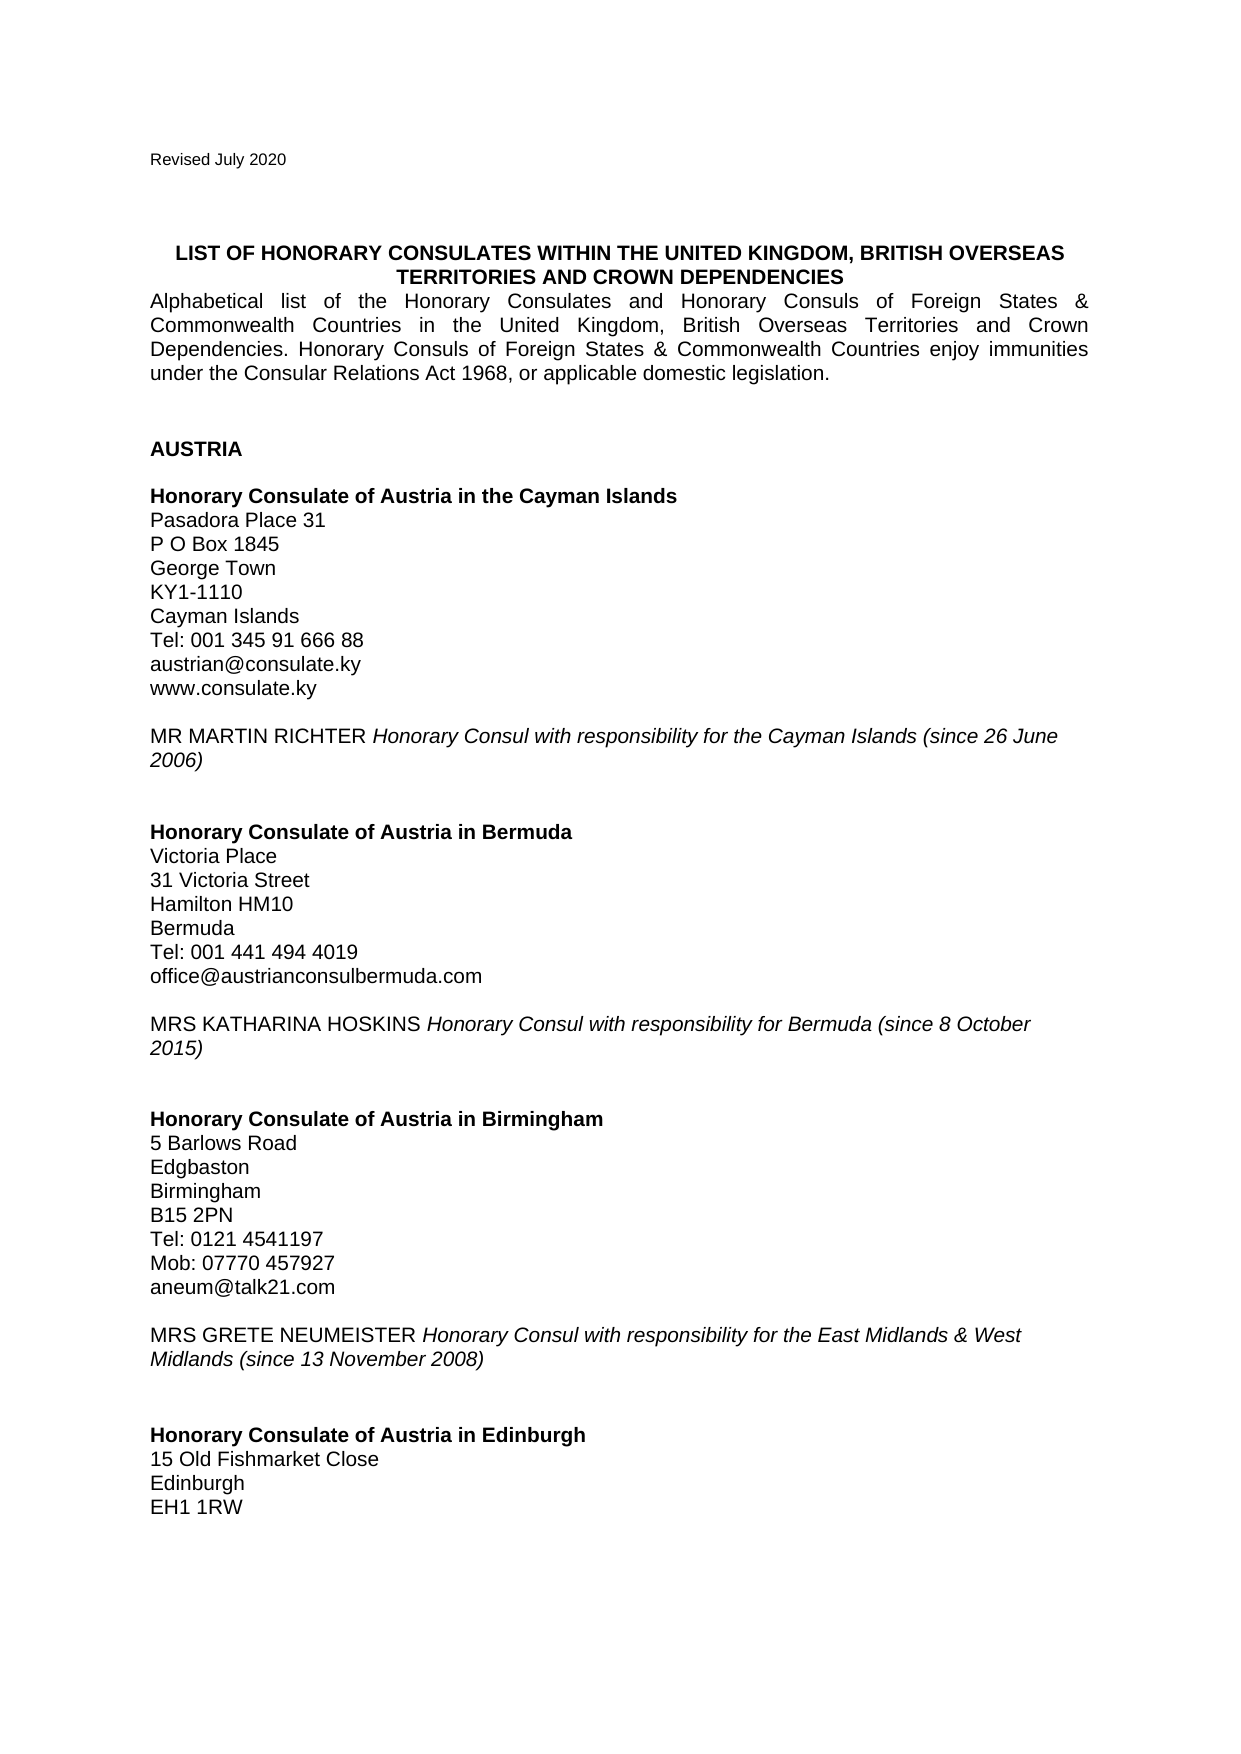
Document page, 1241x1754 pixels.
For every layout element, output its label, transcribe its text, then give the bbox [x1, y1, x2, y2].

text Tel: 0121 4541197 [150, 1227, 1090, 1251]
text 31 Victoria Street [150, 868, 1090, 892]
text EH1 1RW [150, 1495, 1090, 1519]
text www.consulate.ky [150, 676, 1090, 700]
text George Town [150, 556, 1090, 580]
text KY1-1110 [150, 580, 1090, 604]
text MRS KATHARINA HOSKINS Honorary Consul with responsibility for Bermuda (since 8 October 2015) [150, 1011, 1090, 1059]
text Revised July 2020 [150, 150, 1090, 169]
text AUSTRIA [150, 436, 1090, 460]
text P O Box 1845 [150, 532, 1090, 556]
text Hamilton HM10 [150, 892, 1090, 916]
text Edinburgh [150, 1471, 1090, 1495]
text Honorary Consulate of Austria in Edinburgh [150, 1423, 1090, 1447]
text Honorary Consulate of Austria in Birmingham [150, 1107, 1090, 1131]
text MRS GRETE NEUMEISTER Honorary Consul with responsibility for the East Midlands & West Midlands (since 13 November 2008) [150, 1323, 1090, 1371]
text Tel: 001 441 494 4019 [150, 939, 1090, 963]
text Pasadora Place 31 [150, 508, 1090, 532]
text Alphabetical list of the Honorary Consulates and Honorary Consuls of Foreign States & Commonwealth Countries in the United Kingdom, British Overseas Territories and Crown Dependencies. Honorary Consuls of Foreign States & Commonwealth Countries enjoy immunities under the Consular Relations Act 1968, or applicable domestic legislation. [150, 289, 1090, 384]
text LIST OF HONORARY CONSULATES WITHIN THE UNITED KINGDOM, BRITISH OVERSEAS TERRITORIES AND CROWN DEPENDENCIES [150, 241, 1090, 289]
text Bermuda [150, 916, 1090, 939]
text Victoria Place [150, 844, 1090, 868]
text office@austrianconsulbermuda.com [150, 963, 1090, 987]
text 5 Barlows Road [150, 1131, 1090, 1155]
text Edgbaston [150, 1155, 1090, 1179]
text MR MARTIN RICHTER Honorary Consul with responsibility for the Cayman Islands (since 26 June 2006) [150, 724, 1090, 772]
text B15 2PN [150, 1203, 1090, 1227]
text Mob: 07770 457927 [150, 1251, 1090, 1275]
text Honorary Consulate of Austria in Bermuda [150, 820, 1090, 844]
text Cayman Islands [150, 604, 1090, 628]
text Birmingham [150, 1179, 1090, 1203]
text Honorary Consulate of Austria in the Cayman Islands [150, 484, 1090, 508]
text 15 Old Fishmarket Close [150, 1447, 1090, 1471]
text Tel: 001 345 91 666 88 [150, 628, 1090, 652]
text austrian@consulate.ky [150, 652, 1090, 676]
text aneum@talk21.com [150, 1275, 1090, 1299]
